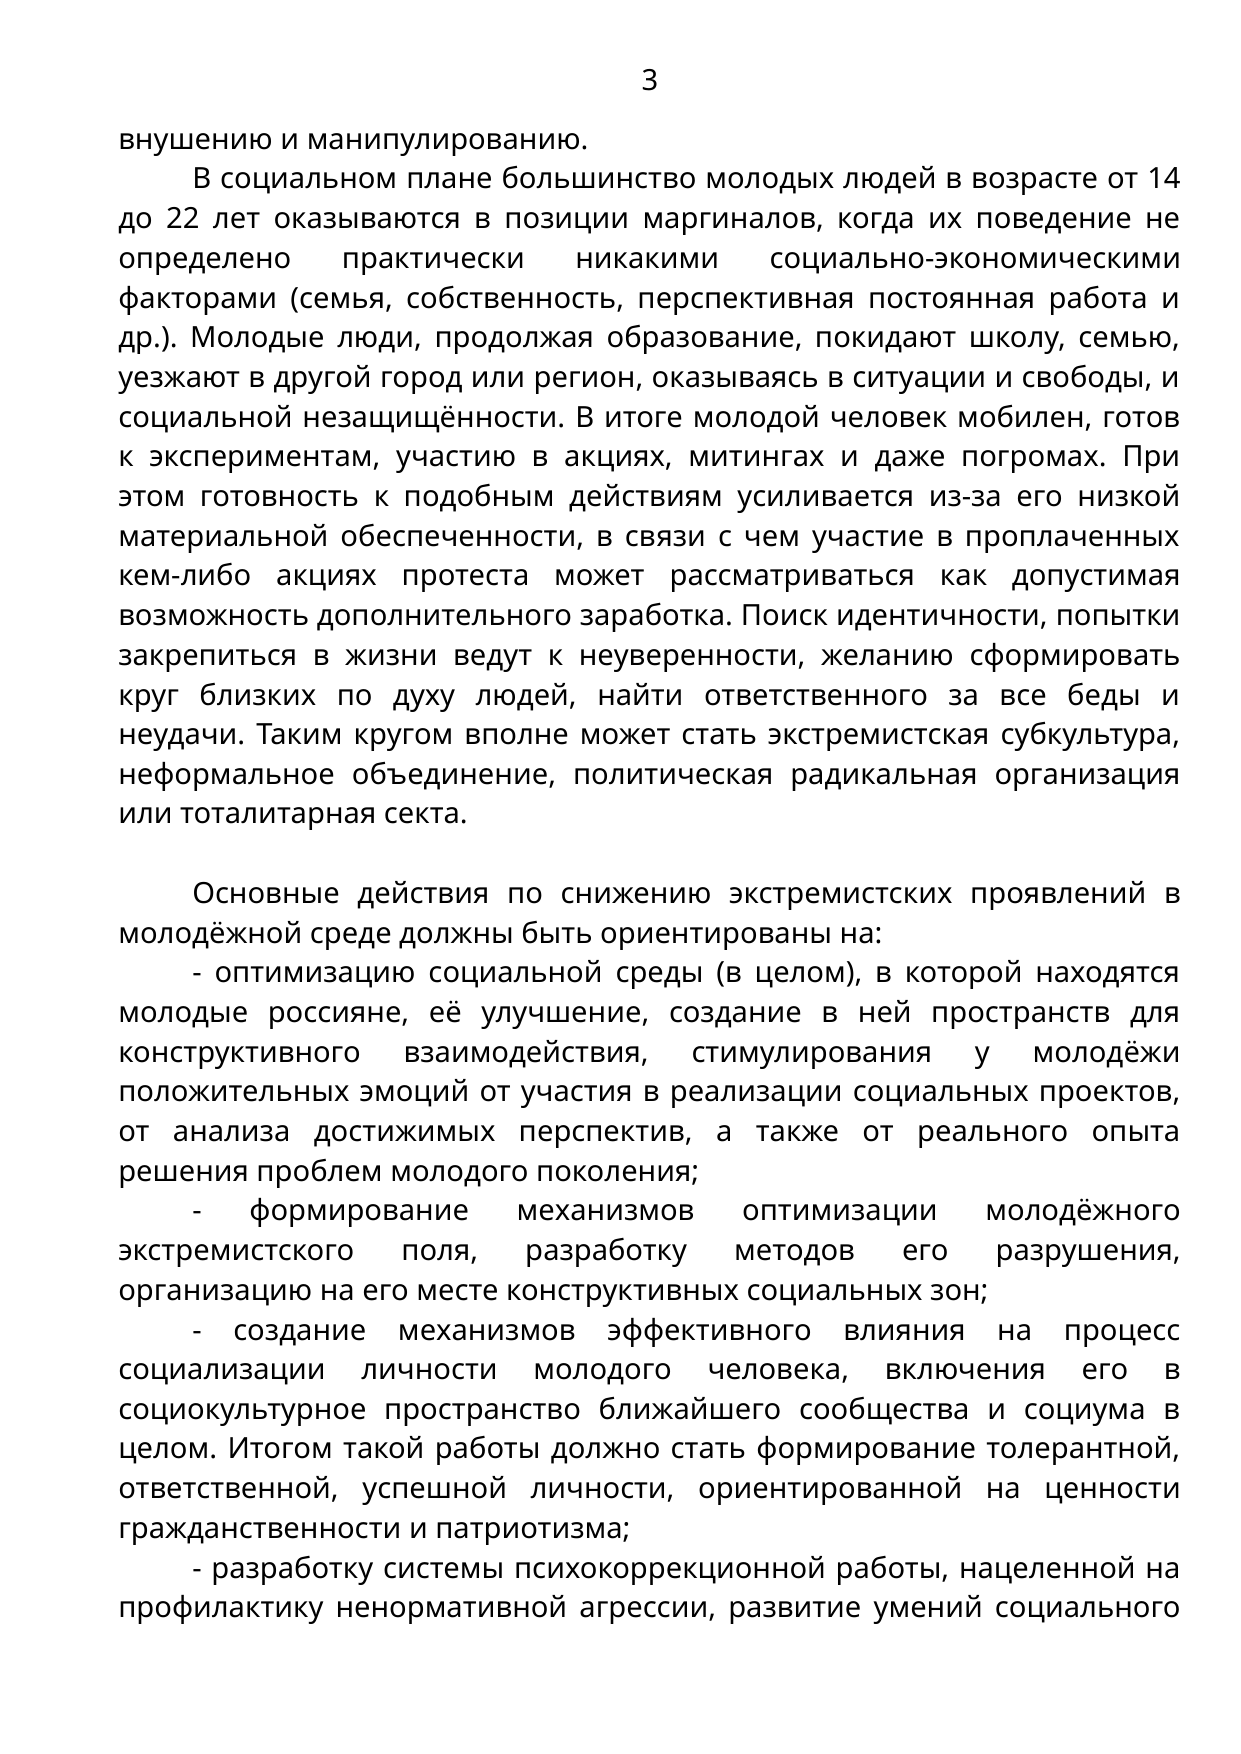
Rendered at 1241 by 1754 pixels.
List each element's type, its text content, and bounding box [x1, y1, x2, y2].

text - оптимизацию социальной среды (в целом), в которой находятся молодые россияне, её улучшение, создание в ней пространств для конструктивного взаимодействия, стимулирования у молодёжи положительных эмоций от участия в реализации социальных проектов, от анализа достижимых перспектив, а также от реального опыта решения проблем молодого поколения; [118, 952, 1181, 1190]
text - формирование механизмов оптимизации молодёжного экстремистского поля, разработку методов его разрушения, организацию на его месте конструктивных социальных зон; [118, 1190, 1181, 1309]
text - создание механизмов эффективного влияния на процесс социализации личности молодого человека, включения его в социокультурное пространство ближайшего сообщества и социума в целом. Итогом такой работы должно стать формирование толерантной, ответственной, успешной личности, ориентированной на ценности гражданственности и патриотизма; [118, 1309, 1181, 1547]
text внушению и манипулированию. [118, 118, 1181, 158]
text - разработку системы психокоррекционной работы, нацеленной на профилактику ненормативной агрессии, развитие умений социального [118, 1547, 1181, 1626]
text Основные действия по снижению экстремистских проявлений в молодёжной среде должны быть ориентированы на: [118, 872, 1181, 952]
text В социальном плане большинство молодых людей в возрасте от 14 до 22 лет оказываются в позиции маргиналов, когда их поведение не определено практически никакими социально-экономическими факторами (семья, собственность, перспективная постоянная работа и др.). Молодые люди, продолжая образование, покидают школу, семью, уезжают в другой город или регион, оказываясь в ситуации и свободы, и социальной незащищённости. В итоге молодой человек мобилен, готов к экспериментам, участию в акциях, митингах и даже погромах. При этом готовность к подобным действиям усиливается из-за его низкой материальной обеспеченности, в связи с чем участие в проплаченных кем-либо акциях протеста может рассматриваться как допустимая возможность дополнительного заработка. Поиск идентичности, попытки закрепиться в жизни ведут к неуверенности, желанию сформировать круг близких по духу людей, найти ответственного за все беды и неудачи. Таким кругом вполне может стать экстремистская субкультура, неформальное объединение, политическая радикальная организация или тоталитарная секта. [118, 158, 1181, 832]
